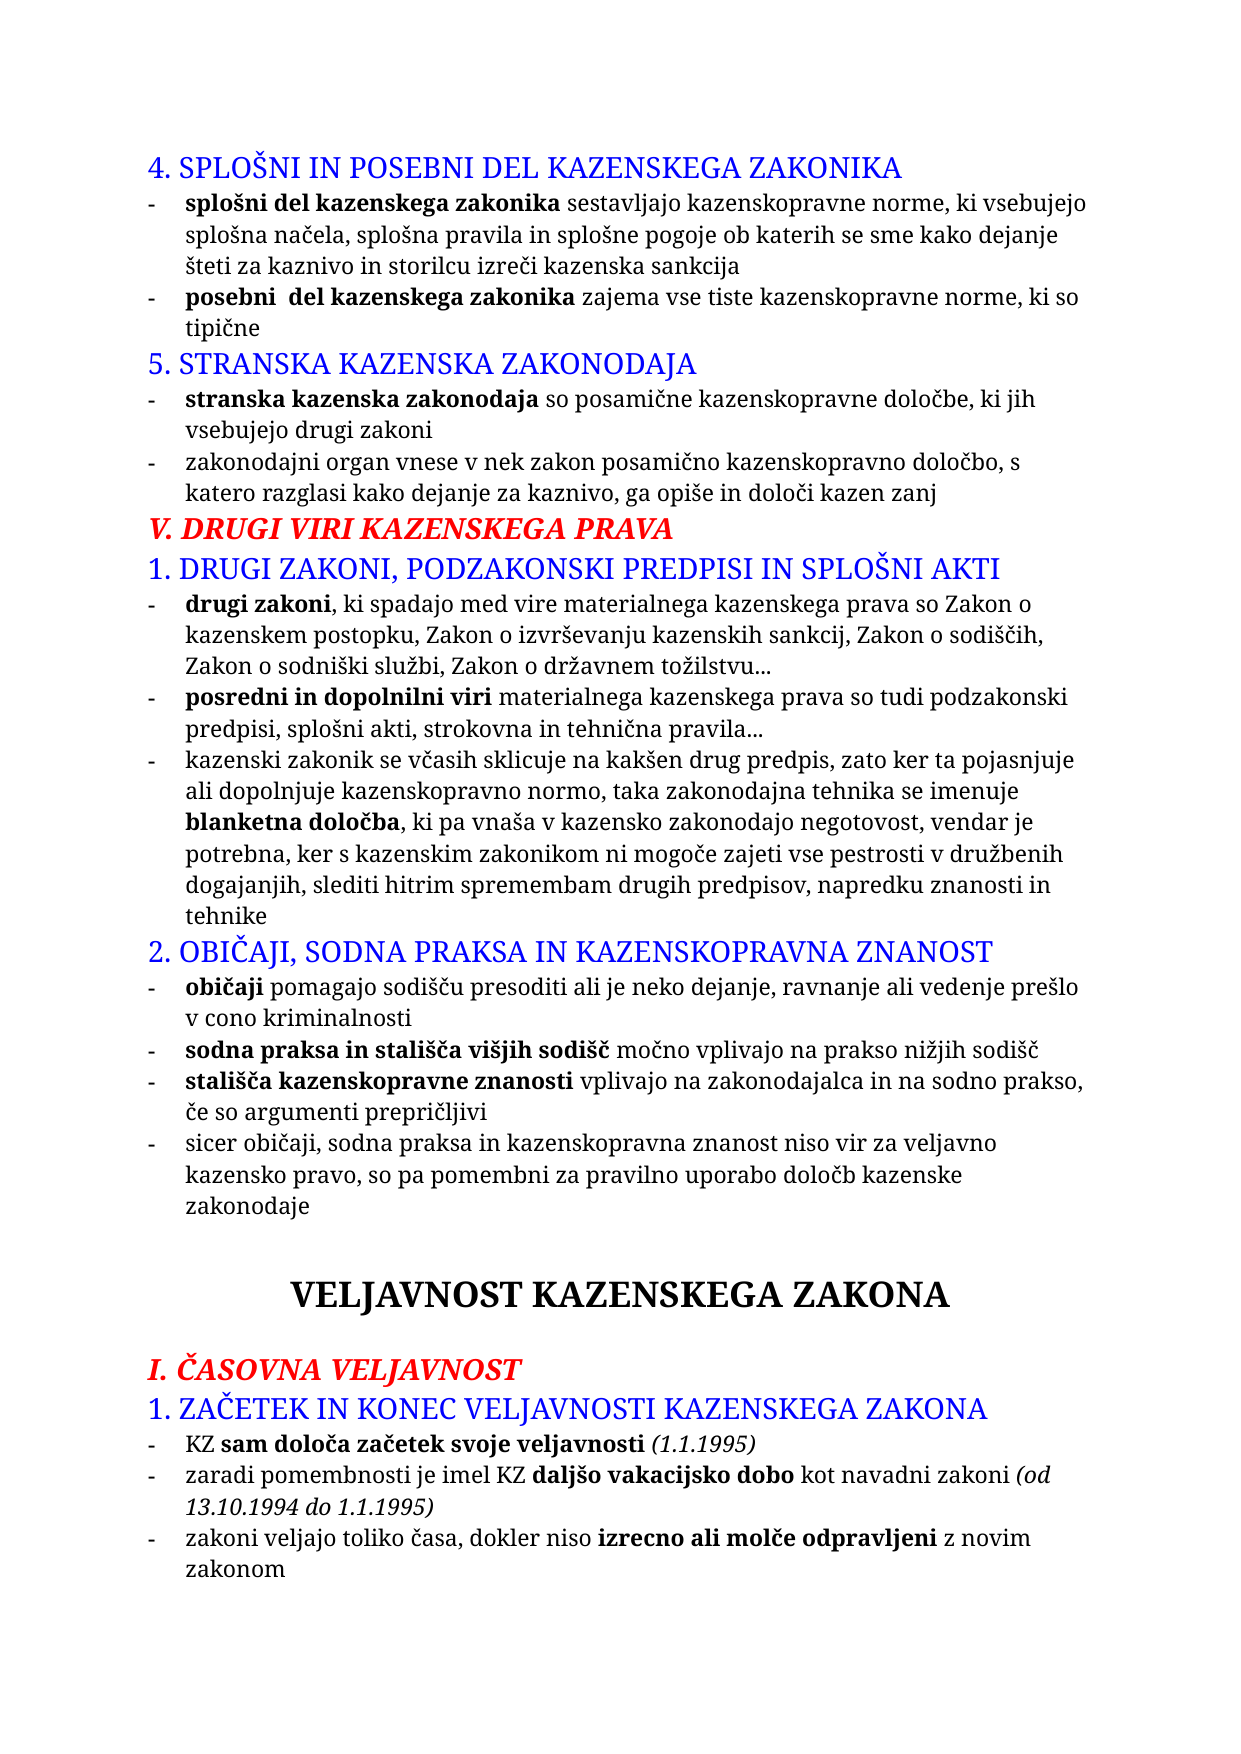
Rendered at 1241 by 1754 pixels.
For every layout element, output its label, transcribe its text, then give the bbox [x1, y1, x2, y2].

list zakoni veljajo toliko časa, dokler niso izrecno ali molče odpravljeni z novim zakonom [148, 1522, 1093, 1584]
subtitle 5. STRANSKA KAZENSKA ZAKONODAJA [148, 343, 1093, 383]
subtitle 2. OBIČAJI, SODNA PRAKSA IN KAZENSKOPRAVNA ZNANOST [148, 931, 1093, 971]
list običaji pomagajo sodišču presoditi ali je neko dejanje, ravnanje ali vedenje prešlo v cono kriminalnosti [148, 971, 1093, 1033]
list posredni in dopolnilni viri materialnega kazenskega prava so tudi podzakonski predpisi, splošni akti, strokovna in tehnična pravila... [148, 681, 1093, 744]
list posebni del kazenskega zakonika zajema vse tiste kazenskopravne norme, ki so tipične [148, 281, 1093, 343]
subtitle 4. SPLOŠNI IN POSEBNI DEL KAZENSKEGA ZAKONIKA [148, 148, 1093, 187]
list sicer običaji, sodna praksa in kazenskopravna znanost niso vir za veljavno kazensko pravo, so pa pomembni za pravilno uporabo določb kazenske zakonodaje [148, 1127, 1093, 1221]
subtitle I. ČASOVNA VELJAVNOST [148, 1349, 1093, 1388]
list drugi zakoni, ki spadajo med vire materialnega kazenskega prava so Zakon o kazenskem postopku, Zakon o izvrševanju kazenskih sankcij, Zakon o sodiščih, Zakon o sodniški službi, Zakon o državnem tožilstvu... [148, 588, 1093, 681]
text VELJAVNOST KAZENSKEGA ZAKONA [148, 1269, 1093, 1317]
list zaradi pomembnosti je imel KZ daljšo vakacijsko dobo kot navadni zakoni (od 13.10.1994 do 1.1.1995) [148, 1459, 1093, 1522]
subtitle V. DRUGI VIRI KAZENSKEGA PRAVA [148, 508, 1093, 548]
list splošni del kazenskega zakonika sestavljajo kazenskopravne norme, ki vsebujejo splošna načela, splošna pravila in splošne pogoje ob katerih se sme kako dejanje šteti za kaznivo in storilcu izreči kazenska sankcija [148, 187, 1093, 281]
subtitle 1. ZAČETEK IN KONEC VELJAVNOSTI KAZENSKEGA ZAKONA [148, 1388, 1093, 1428]
list stališča kazenskopravne znanosti vplivajo na zakonodajalca in na sodno prakso, če so argumenti prepričljivi [148, 1065, 1093, 1127]
list KZ sam določa začetek svoje veljavnosti (1.1.1995) [148, 1428, 1093, 1459]
list sodna praksa in stališča višjih sodišč močno vplivajo na prakso nižjih sodišč [148, 1033, 1093, 1065]
list zakonodajni organ vnese v nek zakon posamično kazenskopravno določbo, s katero razglasi kako dejanje za kaznivo, ga opiše in določi kazen zanj [148, 446, 1093, 508]
subtitle 1. DRUGI ZAKONI, PODZAKONSKI PREDPISI IN SPLOŠNI AKTI [148, 548, 1093, 588]
list kazenski zakonik se včasih sklicuje na kakšen drug predpis, zato ker ta pojasnjuje ali dopolnjuje kazenskopravno normo, taka zakonodajna tehnika se imenuje blanketna določba, ki pa vnaša v kazensko zakonodajo negotovost, vendar je potrebna, ker s kazenskim zakonikom ni mogoče zajeti vse pestrosti v družbenih dogajanjih, slediti hitrim spremembam drugih predpisov, napredku znanosti in tehnike [148, 744, 1093, 931]
list stranska kazenska zakonodaja so posamične kazenskopravne določbe, ki jih vsebujejo drugi zakoni [148, 383, 1093, 446]
